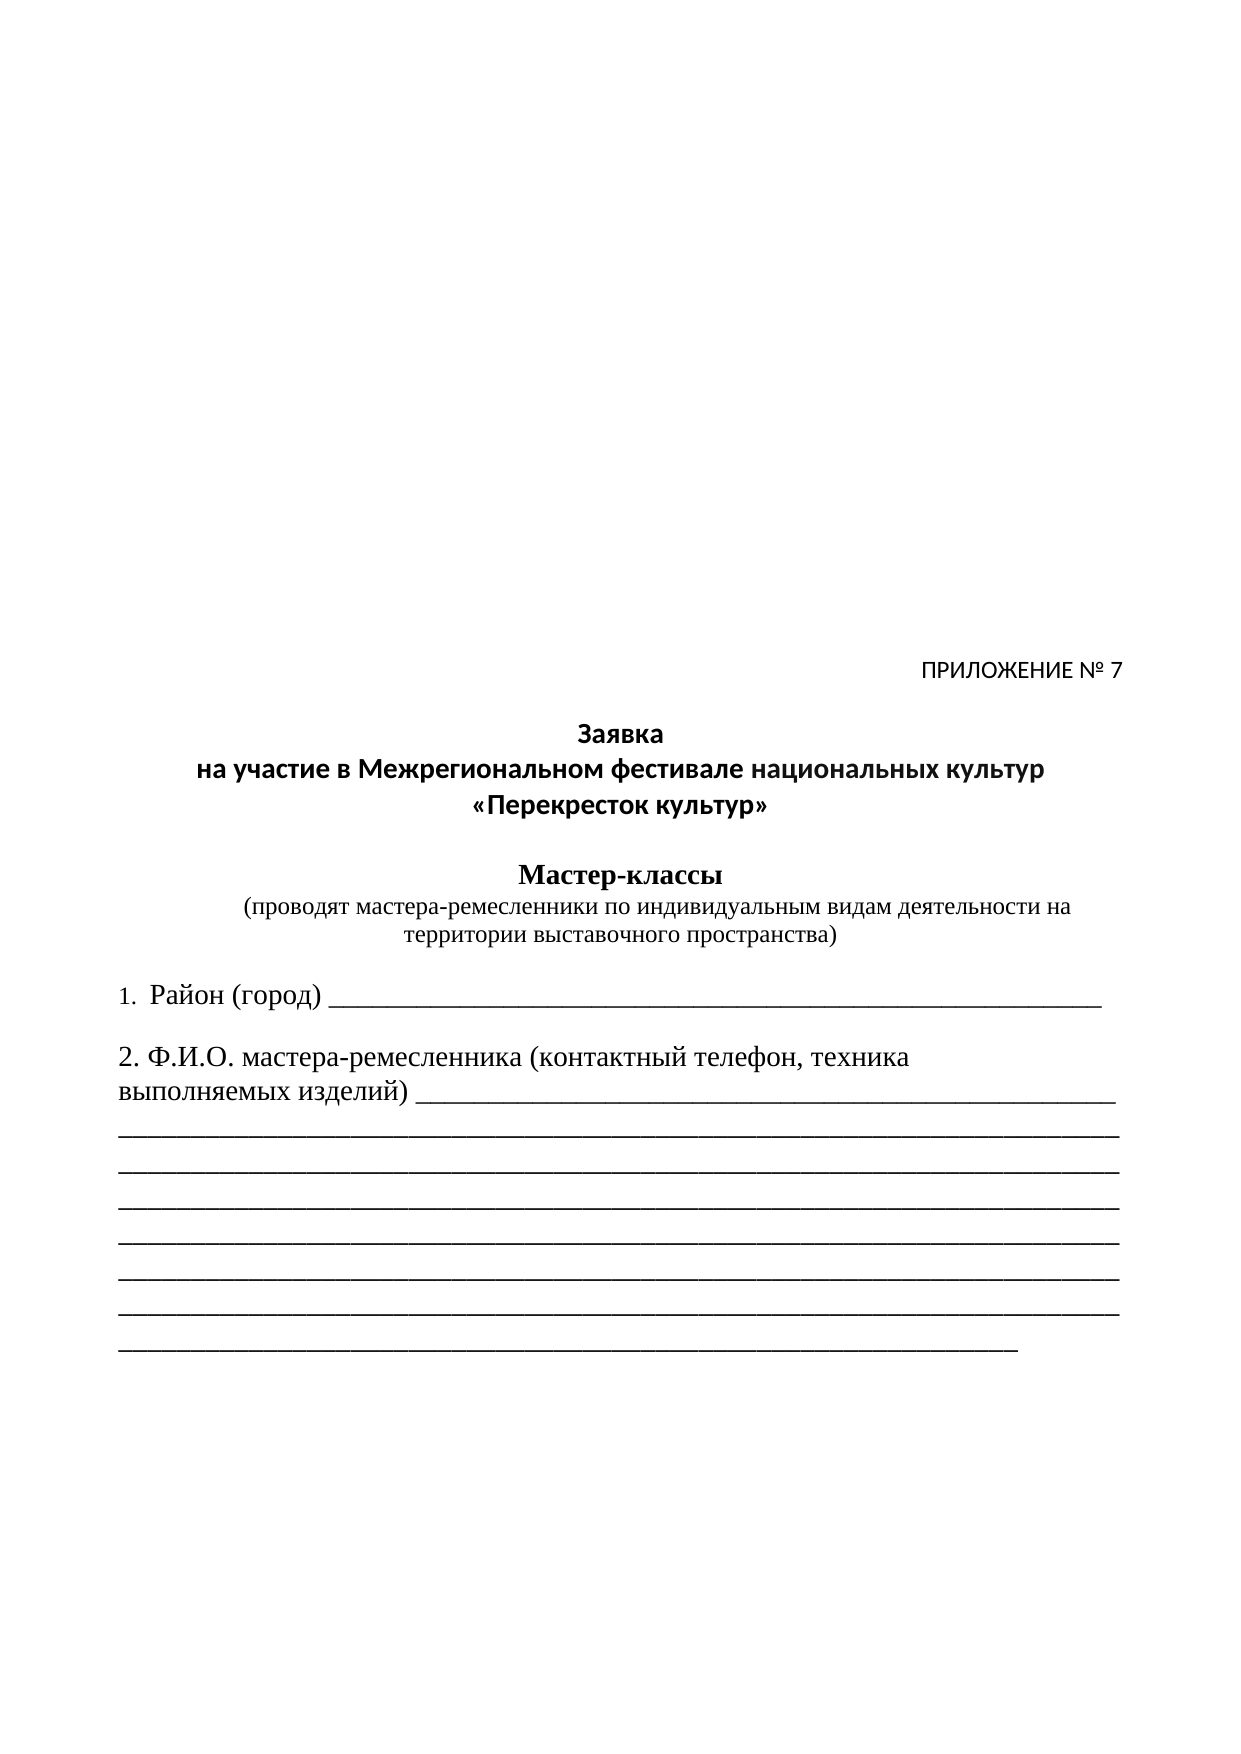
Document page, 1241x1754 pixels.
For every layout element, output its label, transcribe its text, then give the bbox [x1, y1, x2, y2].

text Мастер-классы [118, 857, 1123, 891]
text на участие в Межрегиональном фестивале национальных культур «Перекресток культур» [118, 750, 1123, 822]
text (проводят мастера-ремесленники по индивидуальным видам деятельности на территории выставочного пространства) [118, 891, 1123, 948]
text ____________________________________________________________________________________________________________________________________________________________________________________________________________________________________________________________________________________________________________________________________________________________________________________________________________________________________________________________________________________________ [118, 1106, 1123, 1356]
text 2. Ф.И.О. мастера-ремесленника (контактный телефон, техника выполняемых изделий) ________________________________________________ [118, 1039, 1123, 1106]
text Заявка [118, 715, 1123, 750]
text 1. Район (город) _____________________________________________________ [118, 977, 1123, 1011]
text ПРИЛОЖЕНИЕ № 7 [118, 654, 1123, 684]
